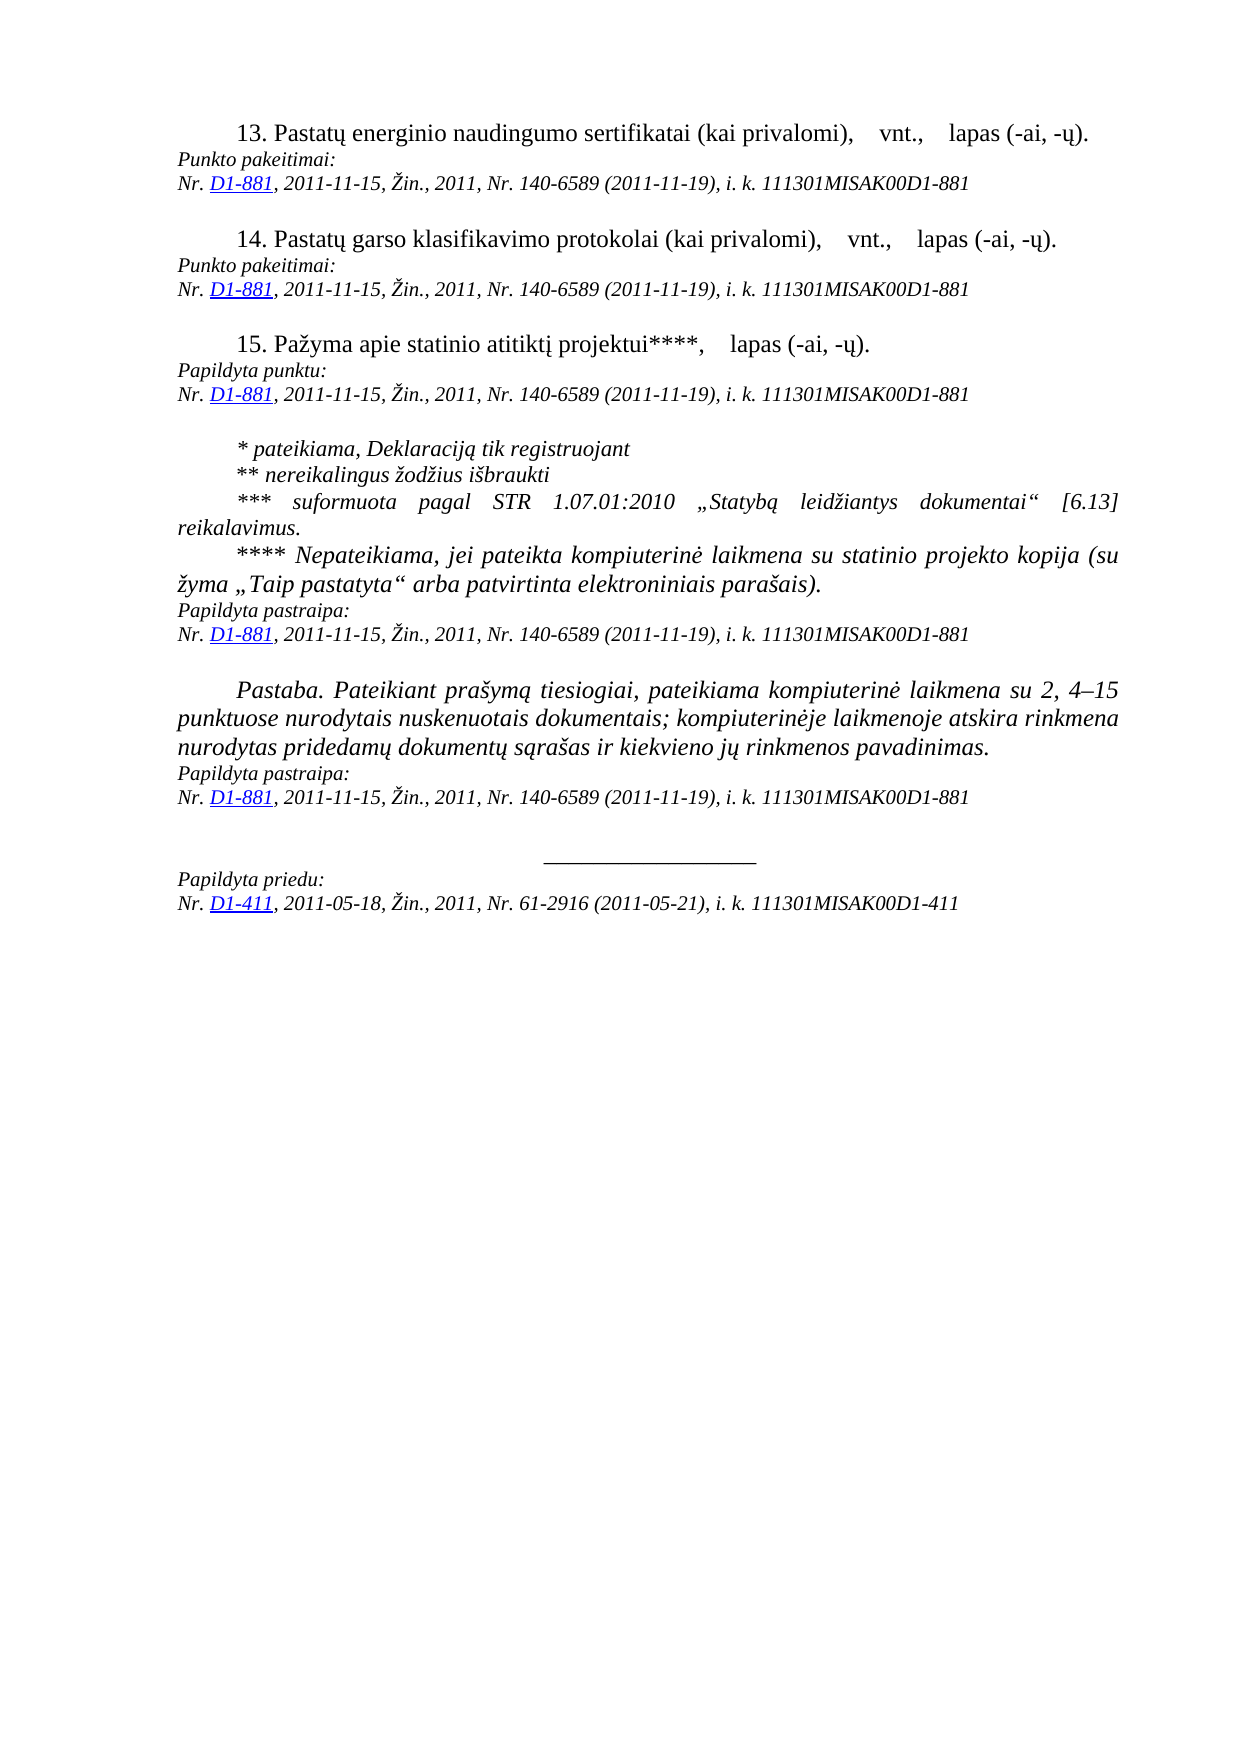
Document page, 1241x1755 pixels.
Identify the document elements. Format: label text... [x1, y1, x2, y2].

text Nr. D1-881, 2011-11-15, Žin., 2011, Nr. 140-6589 (2011-11-19), i. k. 111301MISAK00D1-881 [177, 171, 1122, 195]
text Papildyta pastraipa: [177, 598, 1122, 622]
text Nr. D1-881, 2011-11-15, Žin., 2011, Nr. 140-6589 (2011-11-19), i. k. 111301MISAK00D1-881 [177, 785, 1122, 809]
text _________________ [177, 838, 1122, 867]
text Punkto pakeitimai: [177, 252, 1122, 277]
text Papildyta pastraipa: [177, 761, 1122, 785]
text * pateikiama, Deklaraciją tik registruojant [177, 435, 1122, 461]
text Nr. D1-881, 2011-11-15, Žin., 2011, Nr. 140-6589 (2011-11-19), i. k. 111301MISAK00D1-881 [177, 622, 1122, 646]
text 13. Pastatų energinio naudingumo sertifikatai (kai privalomi), vnt., lapas (-ai, -ų). [177, 118, 1122, 147]
text Nr. D1-411, 2011-05-18, Žin., 2011, Nr. 61-2916 (2011-05-21), i. k. 111301MISAK00D1-411 [177, 891, 1122, 915]
text Papildyta priedu: [177, 867, 1122, 891]
text **** Nepateikiama, jei pateikta kompiuterinė laikmena su statinio projekto kopija (su žyma „Taip pastatyta“ arba patvirtinta elektroniniais parašais). [177, 540, 1122, 598]
text Punkto pakeitimai: [177, 147, 1122, 171]
text 14. Pastatų garso klasifikavimo protokolai (kai privalomi), vnt., lapas (-ai, -ų). [177, 224, 1122, 252]
text Nr. D1-881, 2011-11-15, Žin., 2011, Nr. 140-6589 (2011-11-19), i. k. 111301MISAK00D1-881 [177, 382, 1122, 406]
text Papildyta punktu: [177, 358, 1122, 382]
text ** nereikalingus žodžius išbraukti [177, 461, 1122, 488]
text *** suformuota pagal STR 1.07.01:2010 „Statybą leidžiantys dokumentai“ [6.13] reikalavimus. [177, 488, 1122, 540]
text Pastaba. Pateikiant prašymą tiesiogiai, pateikiama kompiuterinė laikmena su 2, 4–15 punktuose nurodytais nuskenuotais dokumentais; kompiuterinėje laikmenoje atskira rinkmena nurodytas pridedamų dokumentų sąrašas ir kiekvieno jų rinkmenos pavadinimas. [177, 675, 1122, 761]
text Nr. D1-881, 2011-11-15, Žin., 2011, Nr. 140-6589 (2011-11-19), i. k. 111301MISAK00D1-881 [177, 277, 1122, 301]
text 15. Pažyma apie statinio atitiktį projektui****, lapas (-ai, -ų). [177, 329, 1122, 358]
